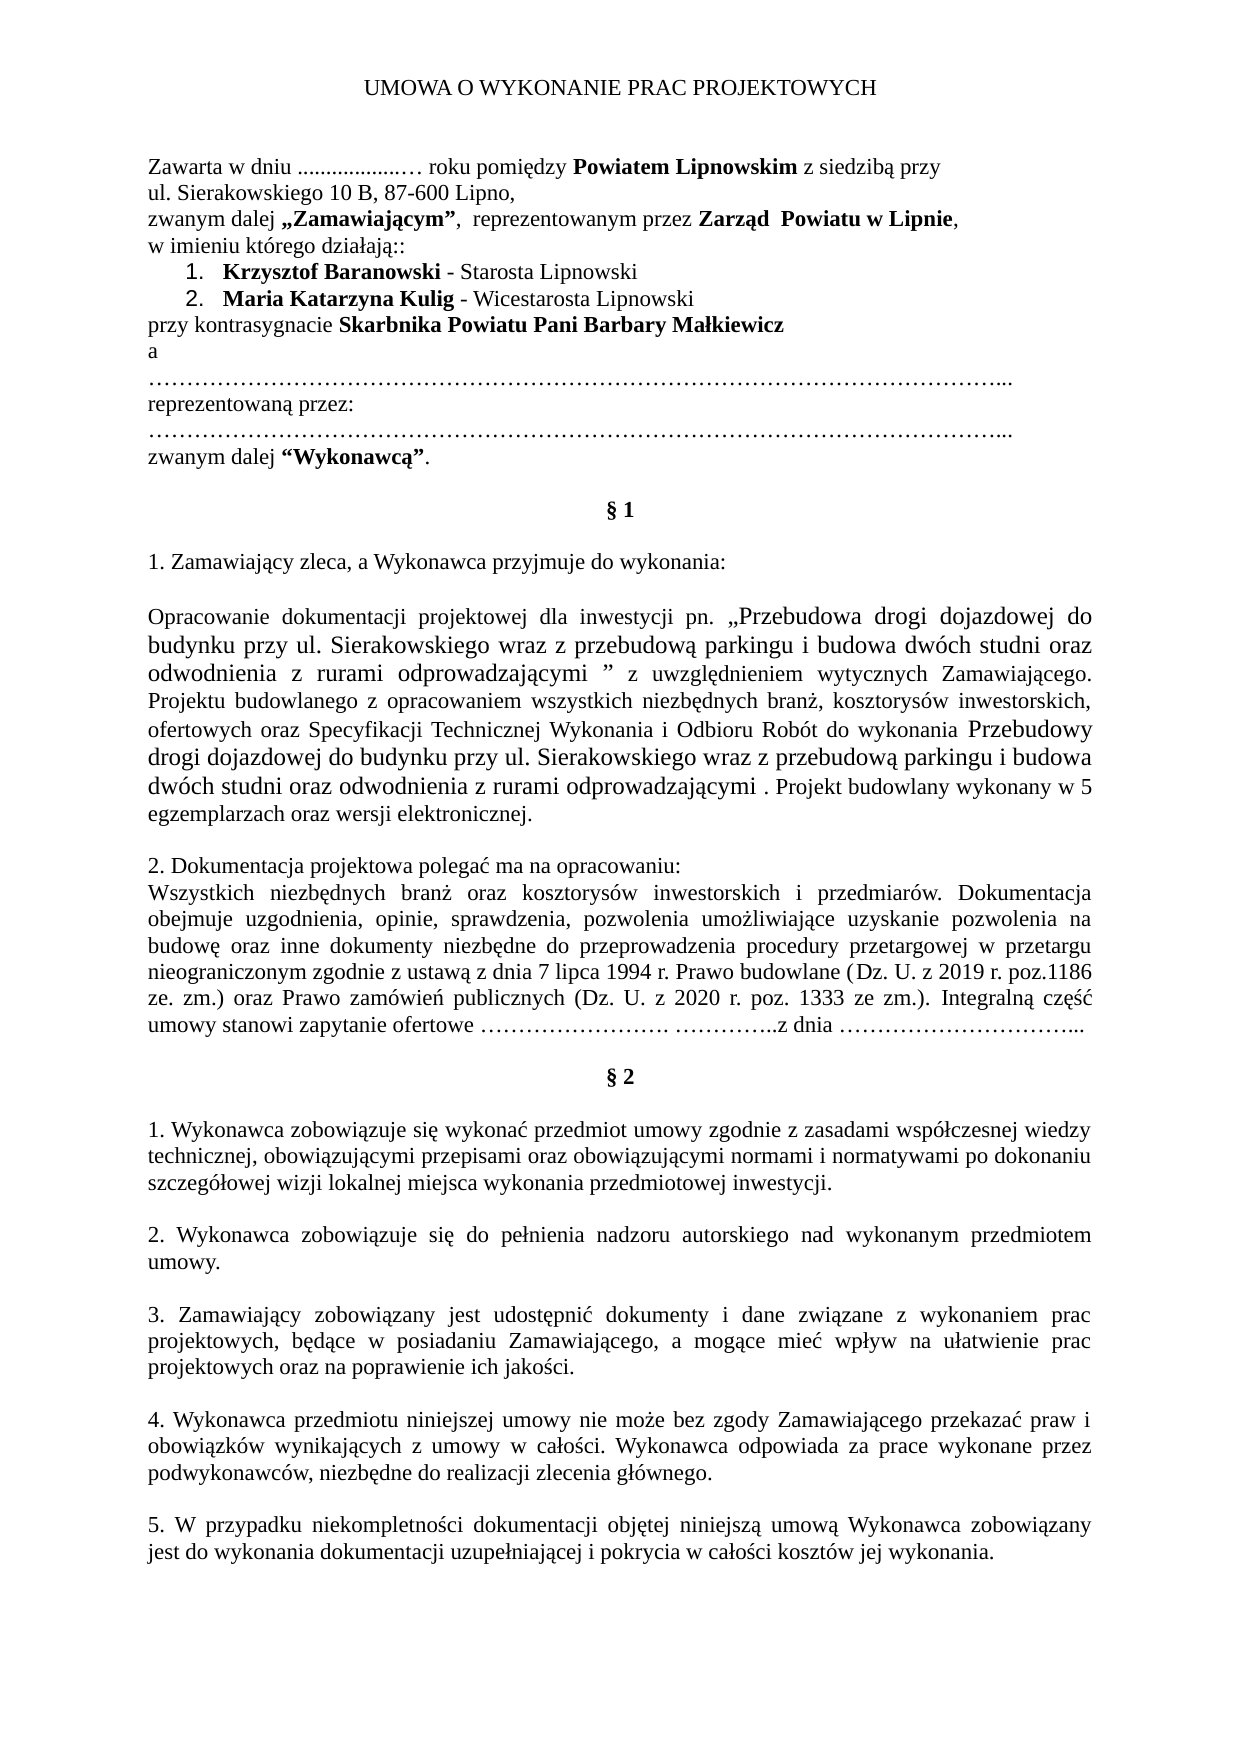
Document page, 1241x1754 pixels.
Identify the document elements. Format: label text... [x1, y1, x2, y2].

text 1. Wykonawca zobowiązuje się wykonać przedmiot umowy zgodnie z zasadami współczesnej wiedzy technicznej, obowiązującymi przepisami oraz obowiązującymi normami i normatywami po dokonaniu szczegółowej wizji lokalnej miejsca wykonania przedmiotowej inwestycji. [148, 1116, 1093, 1195]
text 1. Zamawiający zleca, a Wykonawca przyjmuje do wykonania: [148, 548, 1093, 575]
text 3. Zamawiający zobowiązany jest udostępnić dokumenty i dane związane z wykonaniem prac projektowych, będące w posiadaniu Zamawiającego, a mogące mieć wpływ na ułatwienie prac projektowych oraz na poprawienie ich jakości. [148, 1301, 1093, 1380]
text przy kontrasygnacie Skarbnika Powiatu Pani Barbary Małkiewicz [148, 311, 1093, 337]
text ul. Sierakowskiego 10 B, 87-600 Lipno, [148, 179, 1093, 206]
text Wszystkich niezbędnych branż oraz kosztorysów inwestorskich i przedmiarów. Dokumentacja obejmuje uzgodnienia, opinie, sprawdzenia, pozwolenia umożliwiające uzyskanie pozwolenia na budowę oraz inne dokumenty niezbędne do przeprowadzenia procedury przetargowej w przetargu nieograniczonym zgodnie z ustawą z dnia 7 lipca 1994 r. Prawo budowlane (Dz. U. z 2019 r. poz.1186 ze. zm.) oraz Prawo zamówień publicznych (Dz. U. z 2020 r. poz. 1333 ze zm.). Integralną część umowy stanowi zapytanie ofertowe ……………………. …………..z dnia …………………………... [148, 879, 1093, 1037]
text a [148, 337, 1093, 364]
text Opracowanie dokumentacji projektowej dla inwestycji pn. „Przebudowa drogi dojazdowej do budynku przy ul. Sierakowskiego wraz z przebudową parkingu i budowa dwóch studni oraz odwodnienia z rurami odprowadzającymi ” z uwzględnieniem wytycznych Zamawiającego. Projektu budowlanego z opracowaniem wszystkich niezbędnych branż, kosztorysów inwestorskich, ofertowych oraz Specyfikacji Technicznej Wykonania i Odbioru Robót do wykonania Przebudowy drogi dojazdowej do budynku przy ul. Sierakowskiego wraz z przebudową parkingu i budowa dwóch studni oraz odwodnienia z rurami odprowadzającymi . Projekt budowlany wykonany w 5 egzemplarzach oraz wersji elektronicznej. [148, 601, 1093, 826]
text 2. Wykonawca zobowiązuje się do pełnienia nadzoru autorskiego nad wykonanym przedmiotem umowy. [148, 1222, 1093, 1274]
text w imieniu którego działają:: [148, 232, 1093, 258]
text § 1 [148, 496, 1093, 522]
text 4. Wykonawca przedmiotu niniejszej umowy nie może bez zgody Zamawiającego przekazać praw i obowiązków wynikających z umowy w całości. Wykonawca odpowiada za prace wykonane przez podwykonawców, niezbędne do realizacji zlecenia głównego. [148, 1406, 1093, 1485]
text § 2 [148, 1063, 1093, 1090]
text zwanym dalej „Zamawiającym”, reprezentowanym przez Zarząd Powiatu w Lipnie, [148, 206, 1093, 232]
text 5. W przypadku niekompletności dokumentacji objętej niniejszą umową Wykonawca zobowiązany jest do wykonania dokumentacji uzupełniającej i pokrycia w całości kosztów jej wykonania. [148, 1511, 1093, 1564]
text zwanym dalej “Wykonawcą”. [148, 443, 1093, 469]
text …………………………………………………………………………………………………... [148, 417, 1093, 443]
text 2. Dokumentacja projektowa polegać ma na opracowaniu: [148, 853, 1093, 879]
list Krzysztof Baranowski - Starosta Lipnowski [185, 258, 1093, 285]
text …………………………………………………………………………………………………... reprezentowaną przez: [148, 364, 1093, 417]
text UMOWA O WYKONANIE PRAC PROJEKTOWYCH [148, 74, 1093, 100]
list Maria Katarzyna Kulig - Wicestarosta Lipnowski [185, 285, 1093, 311]
text Zawarta w dniu ..................… roku pomiędzy Powiatem Lipnowskim z siedzibą przy [148, 153, 1093, 179]
